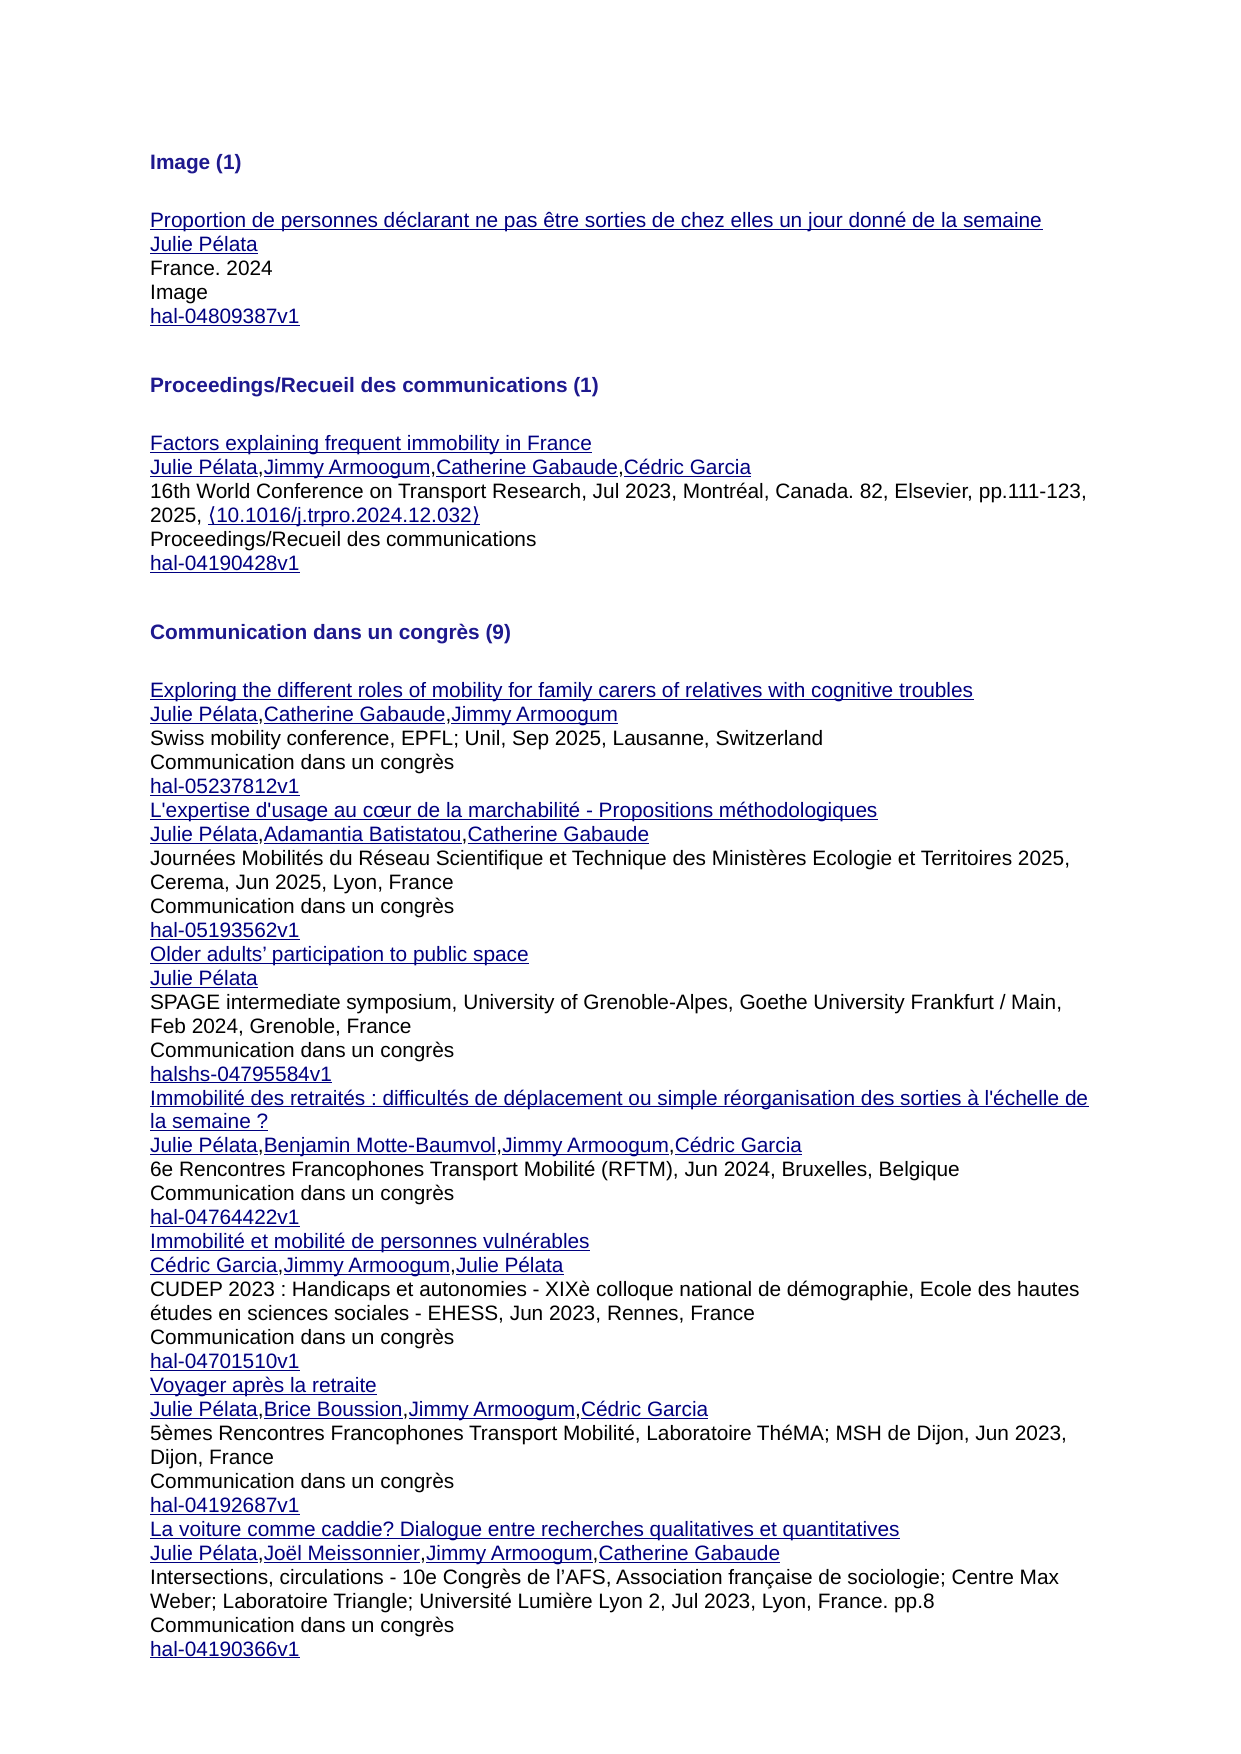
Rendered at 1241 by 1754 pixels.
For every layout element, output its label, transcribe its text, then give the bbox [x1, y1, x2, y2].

table_cell Older adults’ participation to public space Julie Pélata SPAGE intermediate symposium, University of Grenoble-Alpes, Goethe University Frankfurt / Main, Feb 2024, Grenoble, France Communication dans un congrès halshs-04795584v1 [150, 942, 1090, 1085]
table_cell Voyager après la retraite Julie Pélata,Brice Boussion,Jimmy Armoogum,Cédric Garcia 5èmes Rencontres Francophones Transport Mobilité, Laboratoire ThéMA; MSH de Dijon, Jun 2023, Dijon, France Communication dans un congrès hal-04192687v1 [150, 1373, 1090, 1517]
subtitle Image (1) [150, 150, 1090, 174]
table_header Factors explaining frequent immobility in France Julie Pélata,Jimmy Armoogum,Catherine Gabaude,Cédric Garcia 16th World Conference on Transport Research, Jul 2023, Montréal, Canada. 82, Elsevier, pp.111-123, 2025, ⟨10.1016/j.trpro.2024.12.032⟩ Proceedings/Recueil des communications hal-04190428v1 [150, 431, 1090, 575]
table_cell L'expertise d'usage au cœur de la marchabilité - Propositions méthodologiques Julie Pélata,Adamantia Batistatou,Catherine Gabaude Journées Mobilités du Réseau Scientifique et Technique des Ministères Ecologie et Territoires 2025, Cerema, Jun 2025, Lyon, France Communication dans un congrès hal-05193562v1 [150, 798, 1090, 942]
subtitle Proceedings/Recueil des communications (1) [150, 373, 1090, 397]
subtitle Communication dans un congrès (9) [150, 620, 1090, 644]
table_cell Immobilité et mobilité de personnes vulnérables Cédric Garcia,Jimmy Armoogum,Julie Pélata CUDEP 2023 : Handicaps et autonomies - XIXè colloque national de démographie, Ecole des hautes études en sciences sociales - EHESS, Jun 2023, Rennes, France Communication dans un congrès hal-04701510v1 [150, 1229, 1090, 1373]
table_header Proportion de personnes déclarant ne pas être sorties de chez elles un jour donné de la semaine Julie Pélata France. 2024 Image hal-04809387v1 [150, 208, 1090, 328]
table_cell La voiture comme caddie? Dialogue entre recherches qualitatives et quantitatives Julie Pélata,Joël Meissonnier,Jimmy Armoogum,Catherine Gabaude Intersections, circulations - 10e Congrès de l’AFS, Association française de sociologie; Centre Max Weber; Laboratoire Triangle; Université Lumière Lyon 2, Jul 2023, Lyon, France. pp.8 Communication dans un congrès hal-04190366v1 [150, 1517, 1090, 1660]
table_cell Immobilité des retraités : difficultés de déplacement ou simple réorganisation des sorties à l'échelle de la semaine ? Julie Pélata,Benjamin Motte-Baumvol,Jimmy Armoogum,Cédric Garcia 6e Rencontres Francophones Transport Mobilité (RFTM), Jun 2024, Bruxelles, Belgique Communication dans un congrès hal-04764422v1 [150, 1085, 1090, 1229]
table_header Exploring the different roles of mobility for family carers of relatives with cognitive troubles Julie Pélata,Catherine Gabaude,Jimmy Armoogum Swiss mobility conference, EPFL; Unil, Sep 2025, Lausanne, Switzerland Communication dans un congrès hal-05237812v1 [150, 678, 1090, 798]
